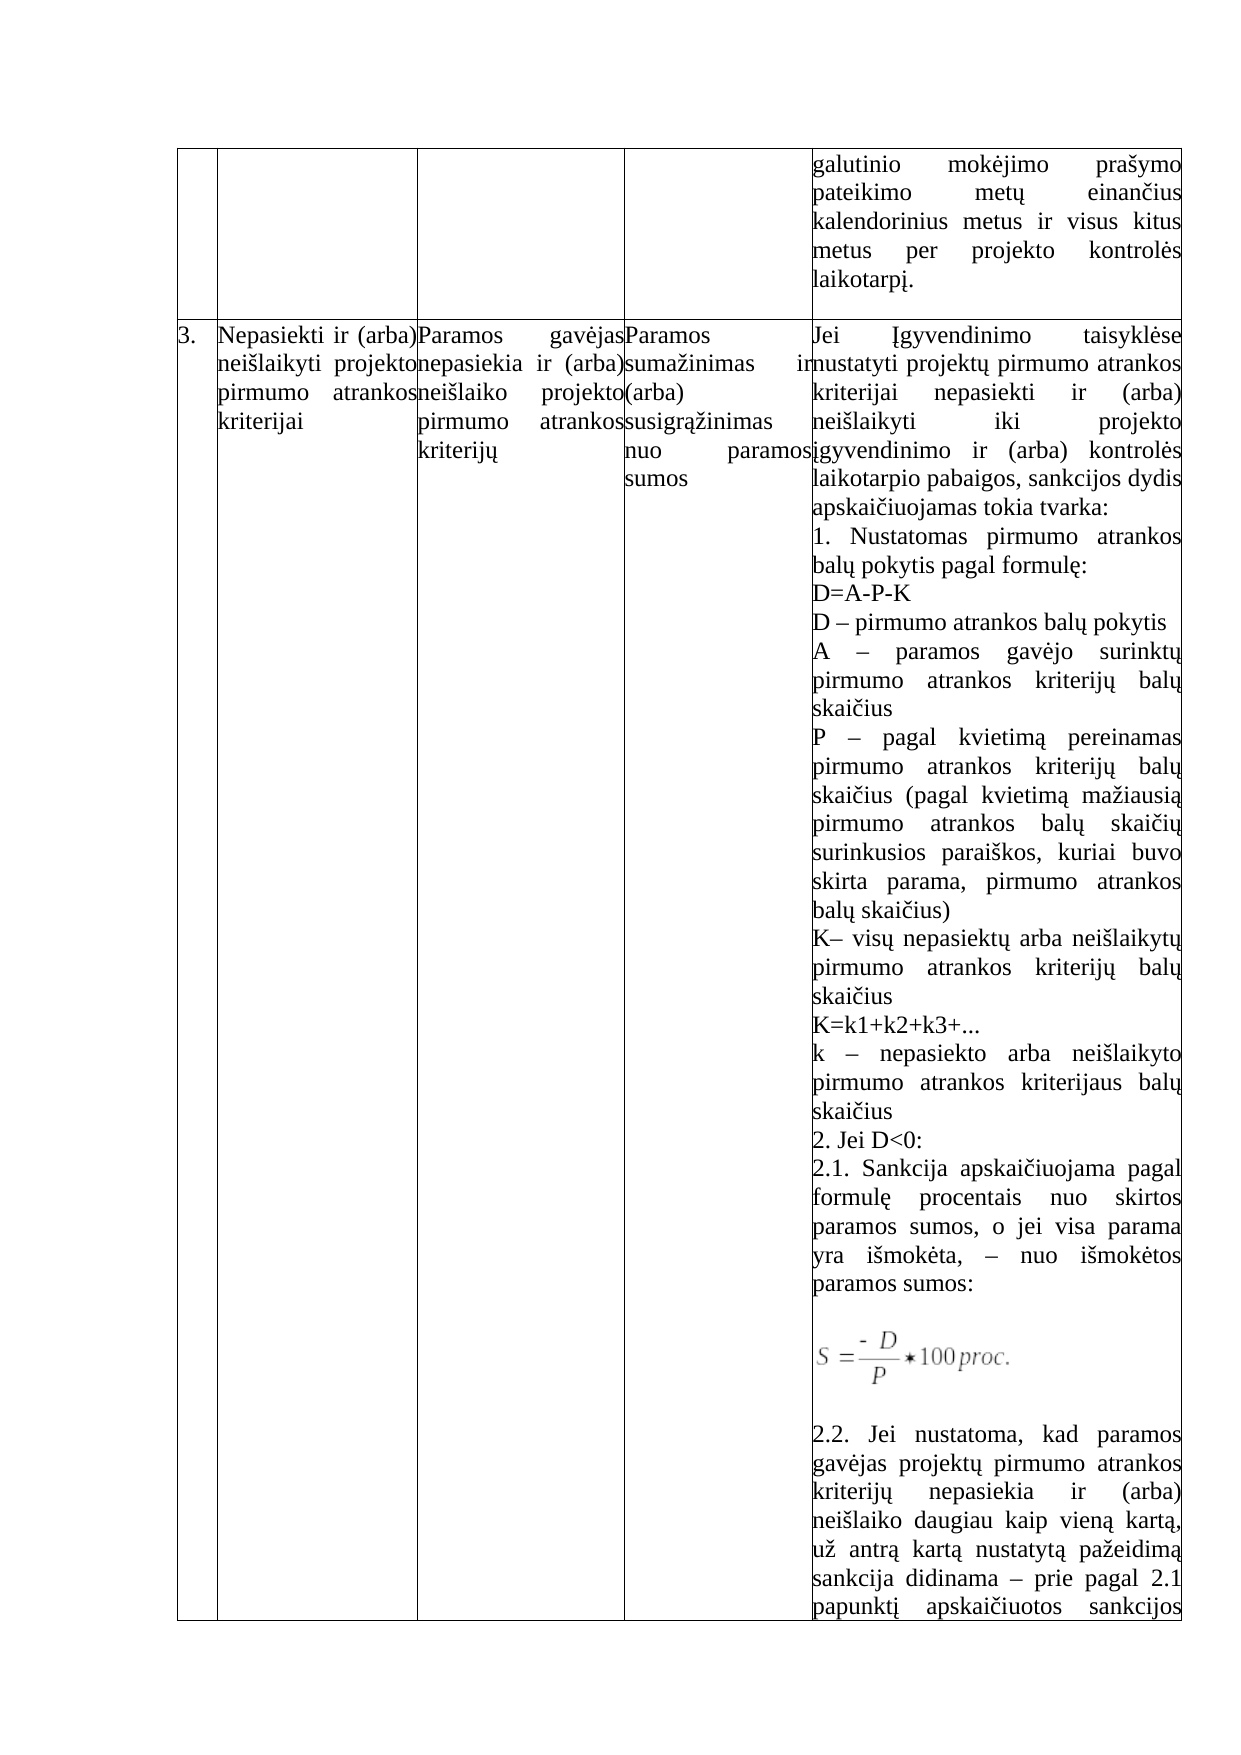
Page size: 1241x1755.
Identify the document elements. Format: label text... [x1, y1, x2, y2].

table_cell Paramos gavėjas nepasiekia ir (arba) neišlaiko projekto pirmumo atrankos kriterijų [418, 320, 624, 1620]
table_cell galutinio mokėjimo prašymo pateikimo metų einančius kalendorinius metus ir visus kitus metus per projekto kontrolės laikotarpį. [813, 149, 1181, 319]
table_cell Jei Įgyvendinimo taisyklėse nustatyti projektų pirmumo atrankos kriterijai nepasiekti ir (arba) neišlaikyti iki projekto įgyvendinimo ir (arba) kontrolės laikotarpio pabaigos, sankcijos dydis apskaičiuojamas tokia tvarka: 1. Nustatomas pirmumo atrankos balų pokytis pagal formulę: D=A-P-K D – pirmumo atrankos balų pokytis A – paramos gavėjo surinktų pirmumo atrankos kriterijų balų skaičius P – pagal kvietimą pereinamas pirmumo atrankos kriterijų balų skaičius (pagal kvietimą mažiausią pirmumo atrankos balų skaičių surinkusios paraiškos, kuriai buvo skirta parama, pirmumo atrankos balų skaičius) K– visų nepasiektų arba neišlaikytų pirmumo atrankos kriterijų balų skaičius K=k1+k2+k3+... k – nepasiekto arba neišlaikyto pirmumo atrankos kriterijaus balų skaičius 2. Jei D<0: 2.1. Sankcija apskaičiuojama pagal formulę procentais nuo skirtos paramos sumos, o jei visa parama yra išmokėta, – nuo išmokėtos paramos sumos: 2.2. Jei nustatoma, kad paramos gavėjas projektų pirmumo atrankos kriterijų nepasiekia ir (arba) neišlaiko daugiau kaip vieną kartą, už antrą kartą nustatytą pažeidimą sankcija didinama – prie pagal 2.1 papunktį apskaičiuotos sankcijos [813, 320, 1181, 1620]
table_cell [178, 149, 217, 319]
table_cell Nepasiekti ir (arba) neišlaikyti projekto pirmumo atrankos kriterijai [218, 320, 417, 1620]
table_cell [218, 149, 417, 319]
table_cell [625, 149, 812, 319]
table_cell Paramos sumažinimas ir (arba) susigrąžinimas nuo paramos sumos [625, 320, 812, 1620]
table_cell [418, 149, 624, 319]
table_cell 3. [178, 320, 217, 1620]
